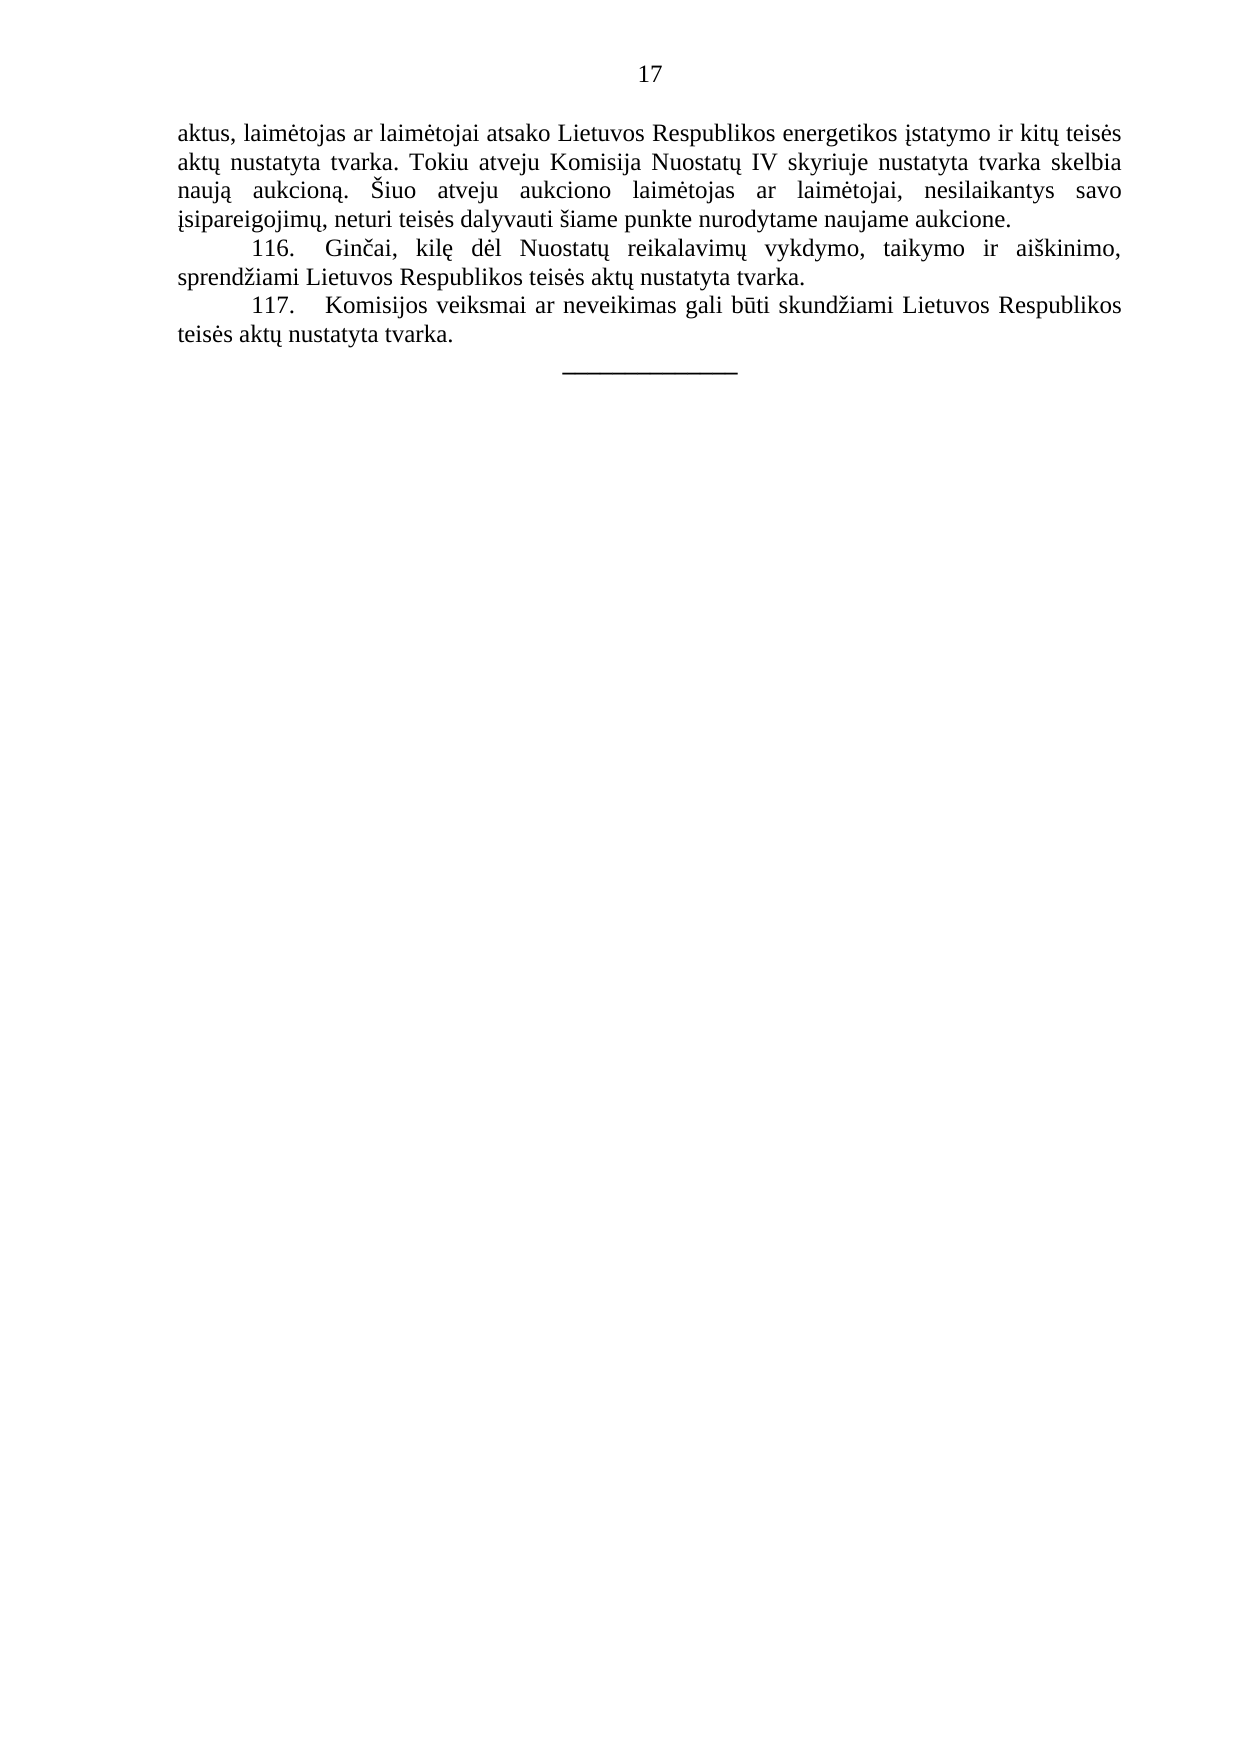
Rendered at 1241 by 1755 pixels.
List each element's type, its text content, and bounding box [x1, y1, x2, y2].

text 117. Komisijos veiksmai ar neveikimas gali būti skundžiami Lietuvos Respublikos teisės aktų nustatyta tvarka. [177, 291, 1122, 348]
text 116. Ginčai, kilę dėl Nuostatų reikalavimų vykdymo, taikymo ir aiškinimo, sprendžiami Lietuvos Respublikos teisės aktų nustatyta tvarka. [177, 233, 1122, 291]
text ______________ [177, 348, 1122, 377]
text aktus, laimėtojas ar laimėtojai atsako Lietuvos Respublikos energetikos įstatymo ir kitų teisės aktų nustatyta tvarka. Tokiu atveju Komisija Nuostatų IV skyriuje nustatyta tvarka skelbia naują aukcioną. Šiuo atveju aukciono laimėtojas ar laimėtojai, nesilaikantys savo įsipareigojimų, neturi teisės dalyvauti šiame punkte nurodytame naujame aukcione. [177, 118, 1122, 233]
